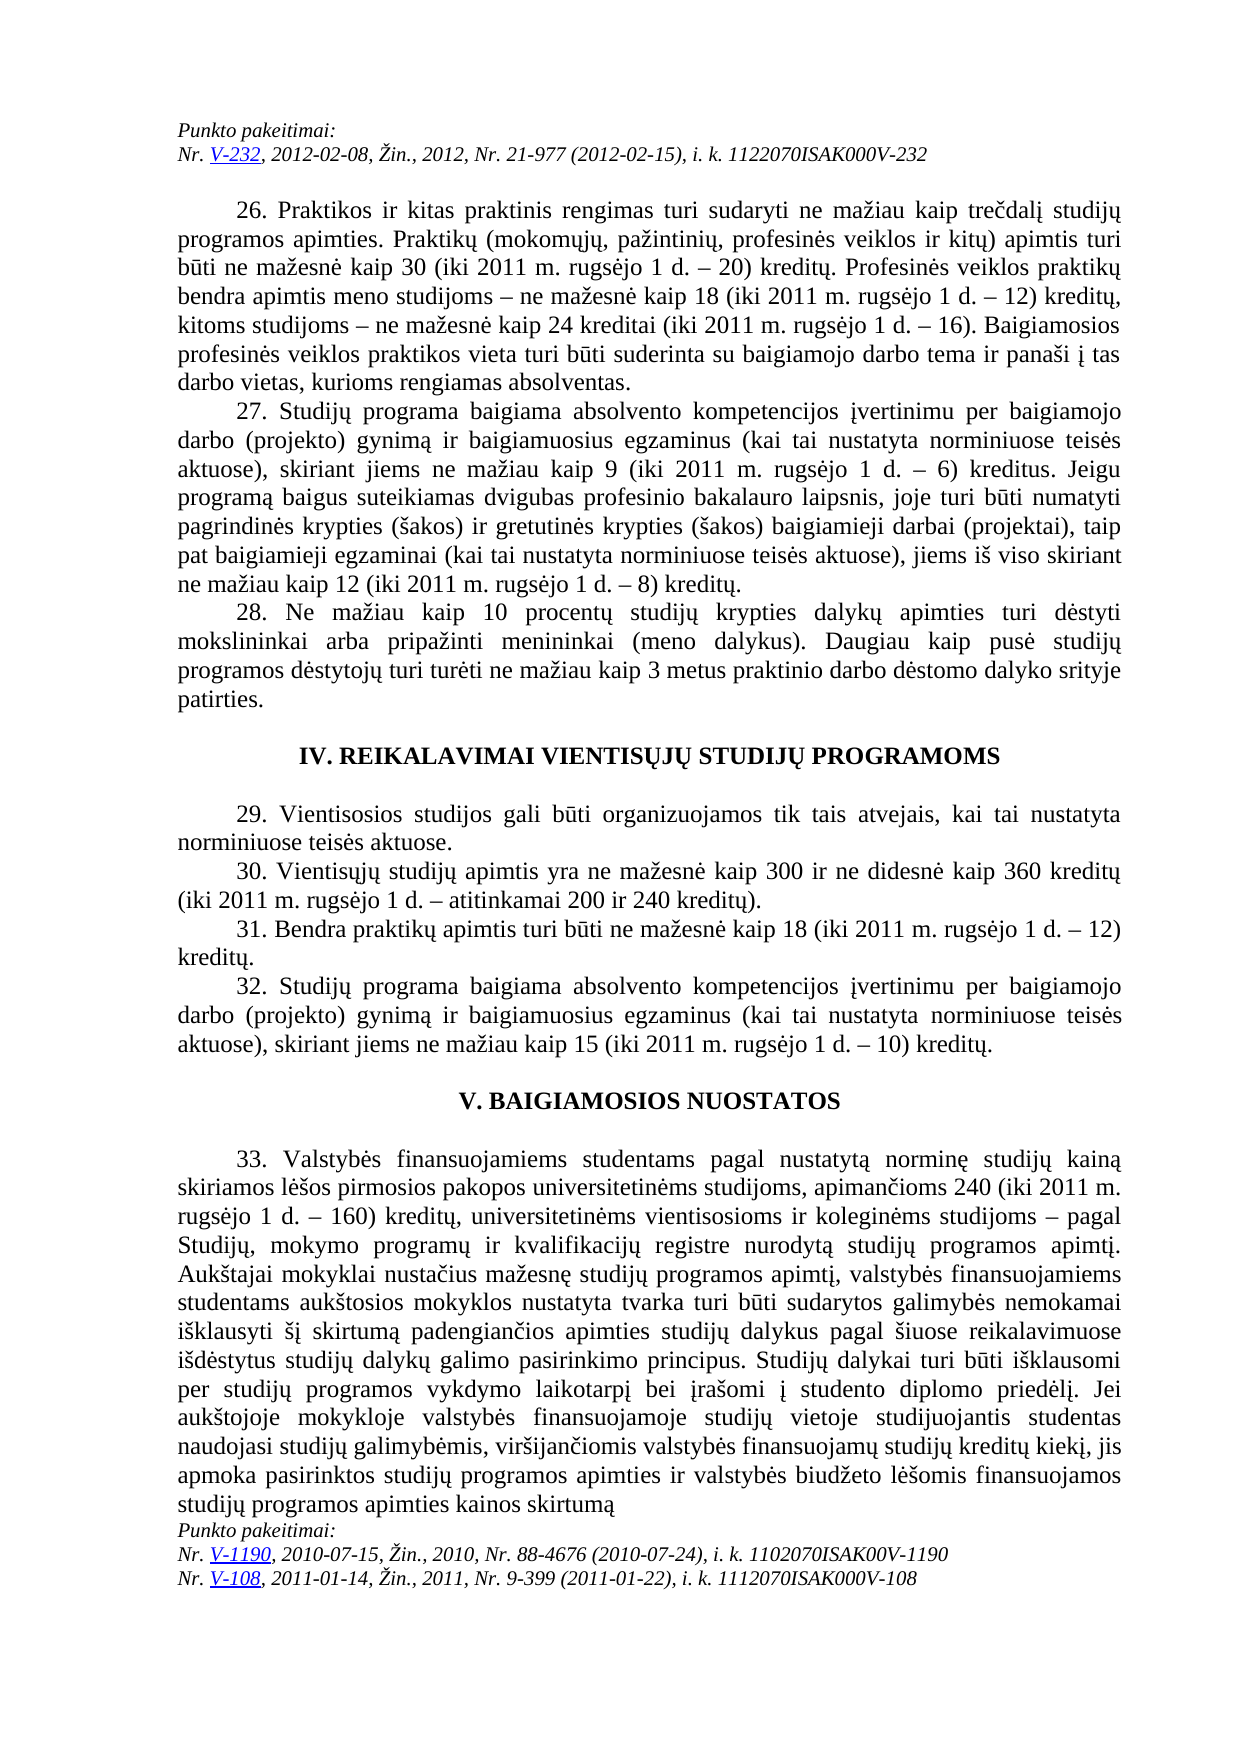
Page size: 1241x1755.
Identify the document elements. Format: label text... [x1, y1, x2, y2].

text Punkto pakeitimai: [177, 118, 1122, 142]
text 26. Praktikos ir kitas praktinis rengimas turi sudaryti ne mažiau kaip trečdalį studijų programos apimties. Praktikų (mokomųjų, pažintinių, profesinės veiklos ir kitų) apimtis turi būti ne mažesnė kaip 30 (iki 2011 m. rugsėjo 1 d. – 20) kreditų. Profesinės veiklos praktikų bendra apimtis meno studijoms – ne mažesnė kaip 18 (iki 2011 m. rugsėjo 1 d. – 12) kreditų, kitoms studijoms – ne mažesnė kaip 24 kreditai (iki 2011 m. rugsėjo 1 d. – 16). Baigiamosios profesinės veiklos praktikos vieta turi būti suderinta su baigiamojo darbo tema ir panaši į tas darbo vietas, kurioms rengiamas absolventas. [177, 195, 1122, 396]
text 27. Studijų programa baigiama absolvento kompetencijos įvertinimu per baigiamojo darbo (projekto) gynimą ir baigiamuosius egzaminus (kai tai nustatyta norminiuose teisės aktuose), skiriant jiems ne mažiau kaip 9 (iki 2011 m. rugsėjo 1 d. – 6) kreditus. Jeigu programą baigus suteikiamas dvigubas profesinio bakalauro laipsnis, joje turi būti numatyti pagrindinės krypties (šakos) ir gretutinės krypties (šakos) baigiamieji darbai (projektai), taip pat baigiamieji egzaminai (kai tai nustatyta norminiuose teisės aktuose), jiems iš viso skiriant ne mažiau kaip 12 (iki 2011 m. rugsėjo 1 d. – 8) kreditų. [177, 396, 1122, 597]
text IV. REIKALAVIMAI VIENTISŲJŲ STUDIJŲ PROGRAMOMS [177, 741, 1122, 770]
text 32. Studijų programa baigiama absolvento kompetencijos įvertinimu per baigiamojo darbo (projekto) gynimą ir baigiamuosius egzaminus (kai tai nustatyta norminiuose teisės aktuose), skiriant jiems ne mažiau kaip 15 (iki 2011 m. rugsėjo 1 d. – 10) kreditų. [177, 971, 1122, 1057]
text 33. Valstybės finansuojamiems studentams pagal nustatytą norminę studijų kainą skiriamos lėšos pirmosios pakopos universitetinėms studijoms, apimančioms 240 (iki 2011 m. rugsėjo 1 d. – 160) kreditų, universitetinėms vientisosioms ir koleginėms studijoms – pagal Studijų, mokymo programų ir kvalifikacijų registre nurodytą studijų programos apimtį. Aukštajai mokyklai nustačius mažesnę studijų programos apimtį, valstybės finansuojamiems studentams aukštosios mokyklos nustatyta tvarka turi būti sudarytos galimybės nemokamai išklausyti šį skirtumą padengiančios apimties studijų dalykus pagal šiuose reikalavimuose išdėstytus studijų dalykų galimo pasirinkimo principus. Studijų dalykai turi būti išklausomi per studijų programos vykdymo laikotarpį bei įrašomi į studento diplomo priedėlį. Jei aukštojoje mokykloje valstybės finansuojamoje studijų vietoje studijuojantis studentas naudojasi studijų galimybėmis, viršijančiomis valstybės finansuojamų studijų kreditų kiekį, jis apmoka pasirinktos studijų programos apimties ir valstybės biudžeto lėšomis finansuojamos studijų programos apimties kainos skirtumą [177, 1144, 1122, 1517]
text V. BAIGIAMOSIOS NUOSTATOS [177, 1086, 1122, 1115]
text 30. Vientisųjų studijų apimtis yra ne mažesnė kaip 300 ir ne didesnė kaip 360 kreditų (iki 2011 m. rugsėjo 1 d. – atitinkamai 200 ir 240 kreditų). [177, 856, 1122, 914]
text Nr. V-108, 2011-01-14, Žin., 2011, Nr. 9-399 (2011-01-22), i. k. 1112070ISAK000V-108 [177, 1566, 1122, 1590]
text 28. Ne mažiau kaip 10 procentų studijų krypties dalykų apimties turi dėstyti mokslininkai arba pripažinti menininkai (meno dalykus). Daugiau kaip pusė studijų programos dėstytojų turi turėti ne mažiau kaip 3 metus praktinio darbo dėstomo dalyko srityje patirties. [177, 597, 1122, 712]
text Nr. V-1190, 2010-07-15, Žin., 2010, Nr. 88-4676 (2010-07-24), i. k. 1102070ISAK00V-1190 [177, 1542, 1122, 1566]
text Punkto pakeitimai: [177, 1517, 1122, 1542]
text Nr. V-232, 2012-02-08, Žin., 2012, Nr. 21-977 (2012-02-15), i. k. 1122070ISAK000V-232 [177, 142, 1122, 166]
text 29. Vientisosios studijos gali būti organizuojamos tik tais atvejais, kai tai nustatyta norminiuose teisės aktuose. [177, 799, 1122, 856]
text 31. Bendra praktikų apimtis turi būti ne mažesnė kaip 18 (iki 2011 m. rugsėjo 1 d. – 12) kreditų. [177, 914, 1122, 971]
